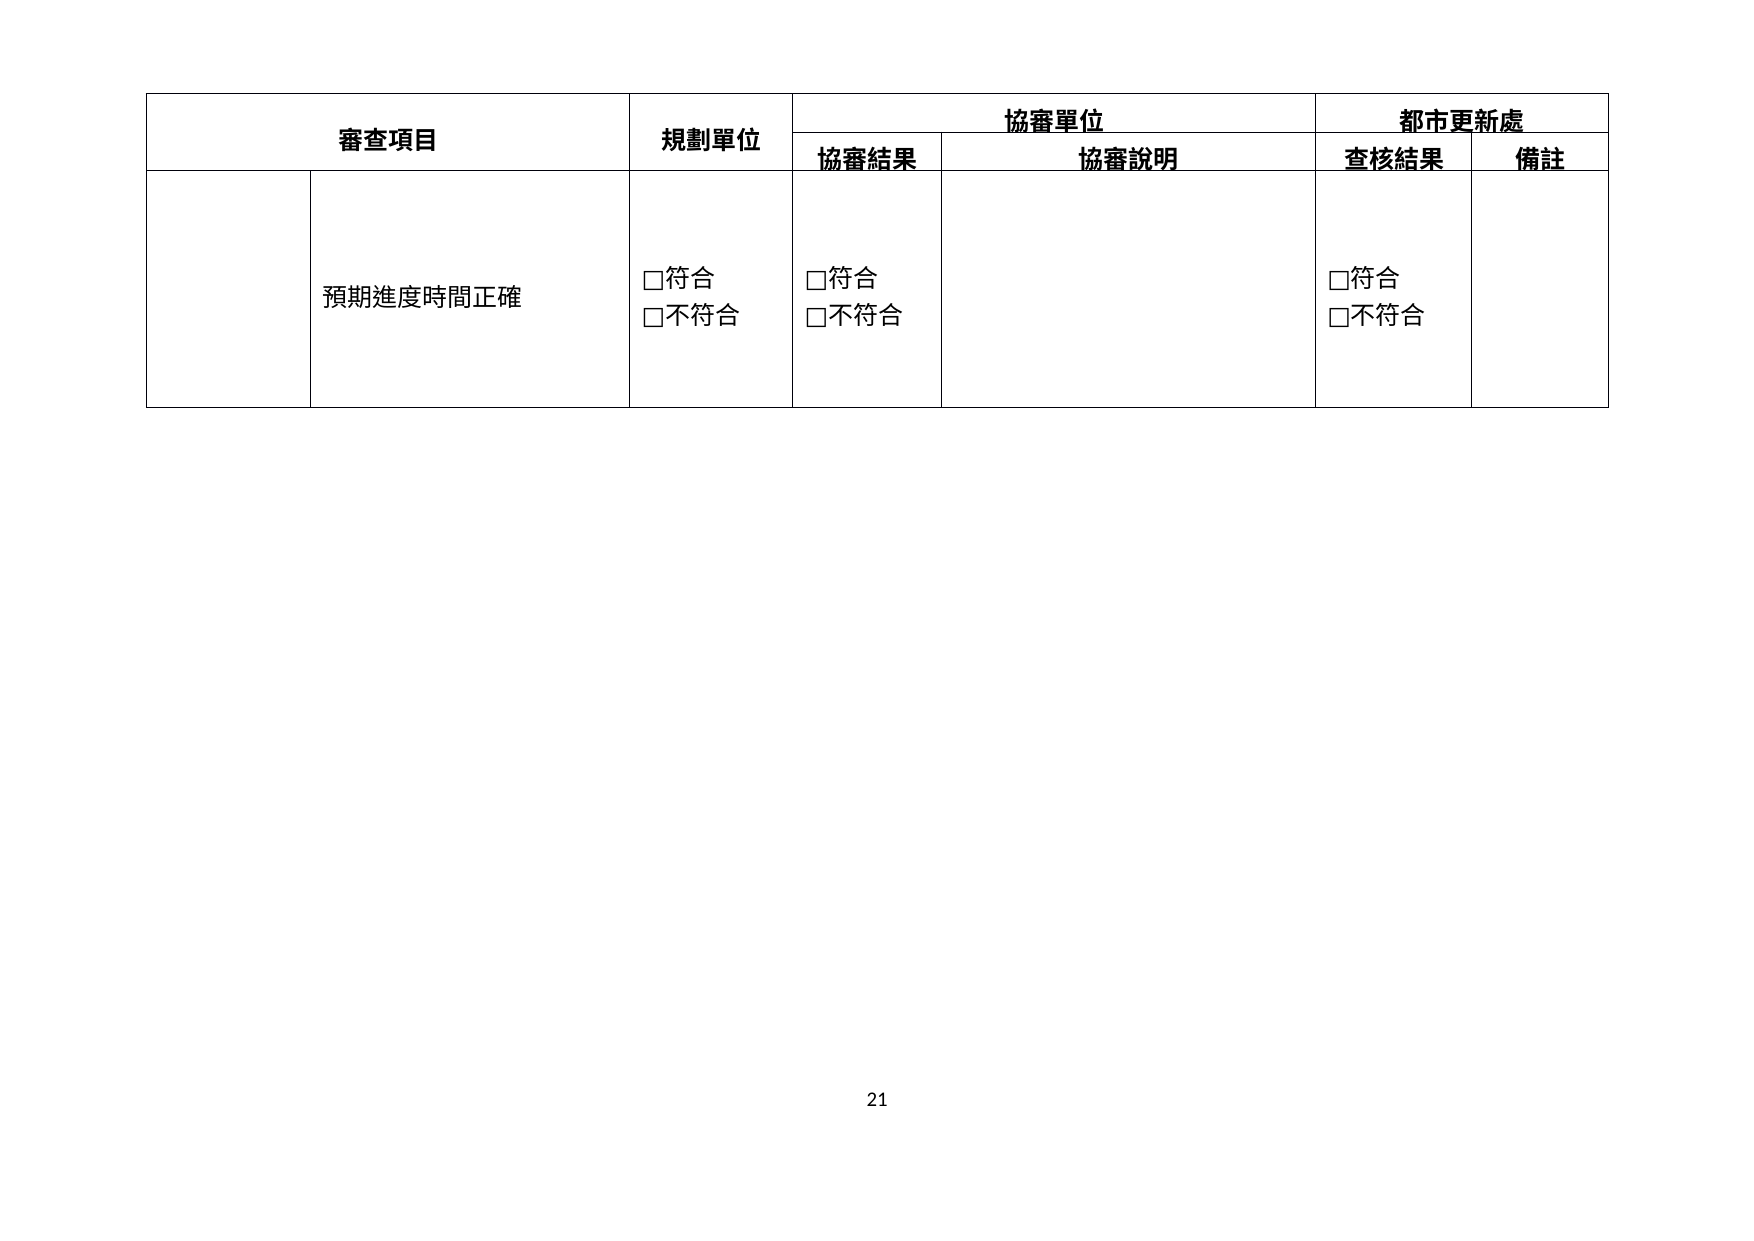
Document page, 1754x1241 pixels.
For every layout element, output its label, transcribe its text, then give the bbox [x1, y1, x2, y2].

table_cell 備註 [1472, 133, 1608, 170]
table_cell 協審結果 [793, 133, 941, 170]
table_cell 協審說明 [942, 133, 1315, 170]
table_cell [942, 171, 1315, 407]
table_header 規劃單位 [630, 94, 792, 170]
table_cell 預期進度時間正確 [311, 171, 629, 407]
table_header 都市更新處 [1316, 94, 1608, 132]
table_cell □符合 □不符合 [630, 171, 792, 407]
table_header 審查項目 [147, 94, 629, 170]
table_cell □符合 □不符合 [1316, 171, 1471, 407]
table_header 協審單位 [793, 94, 1315, 132]
table_cell [147, 171, 310, 407]
table_cell [1472, 171, 1608, 407]
table_cell □符合 □不符合 [793, 171, 941, 407]
table_cell 查核結果 [1316, 133, 1471, 170]
